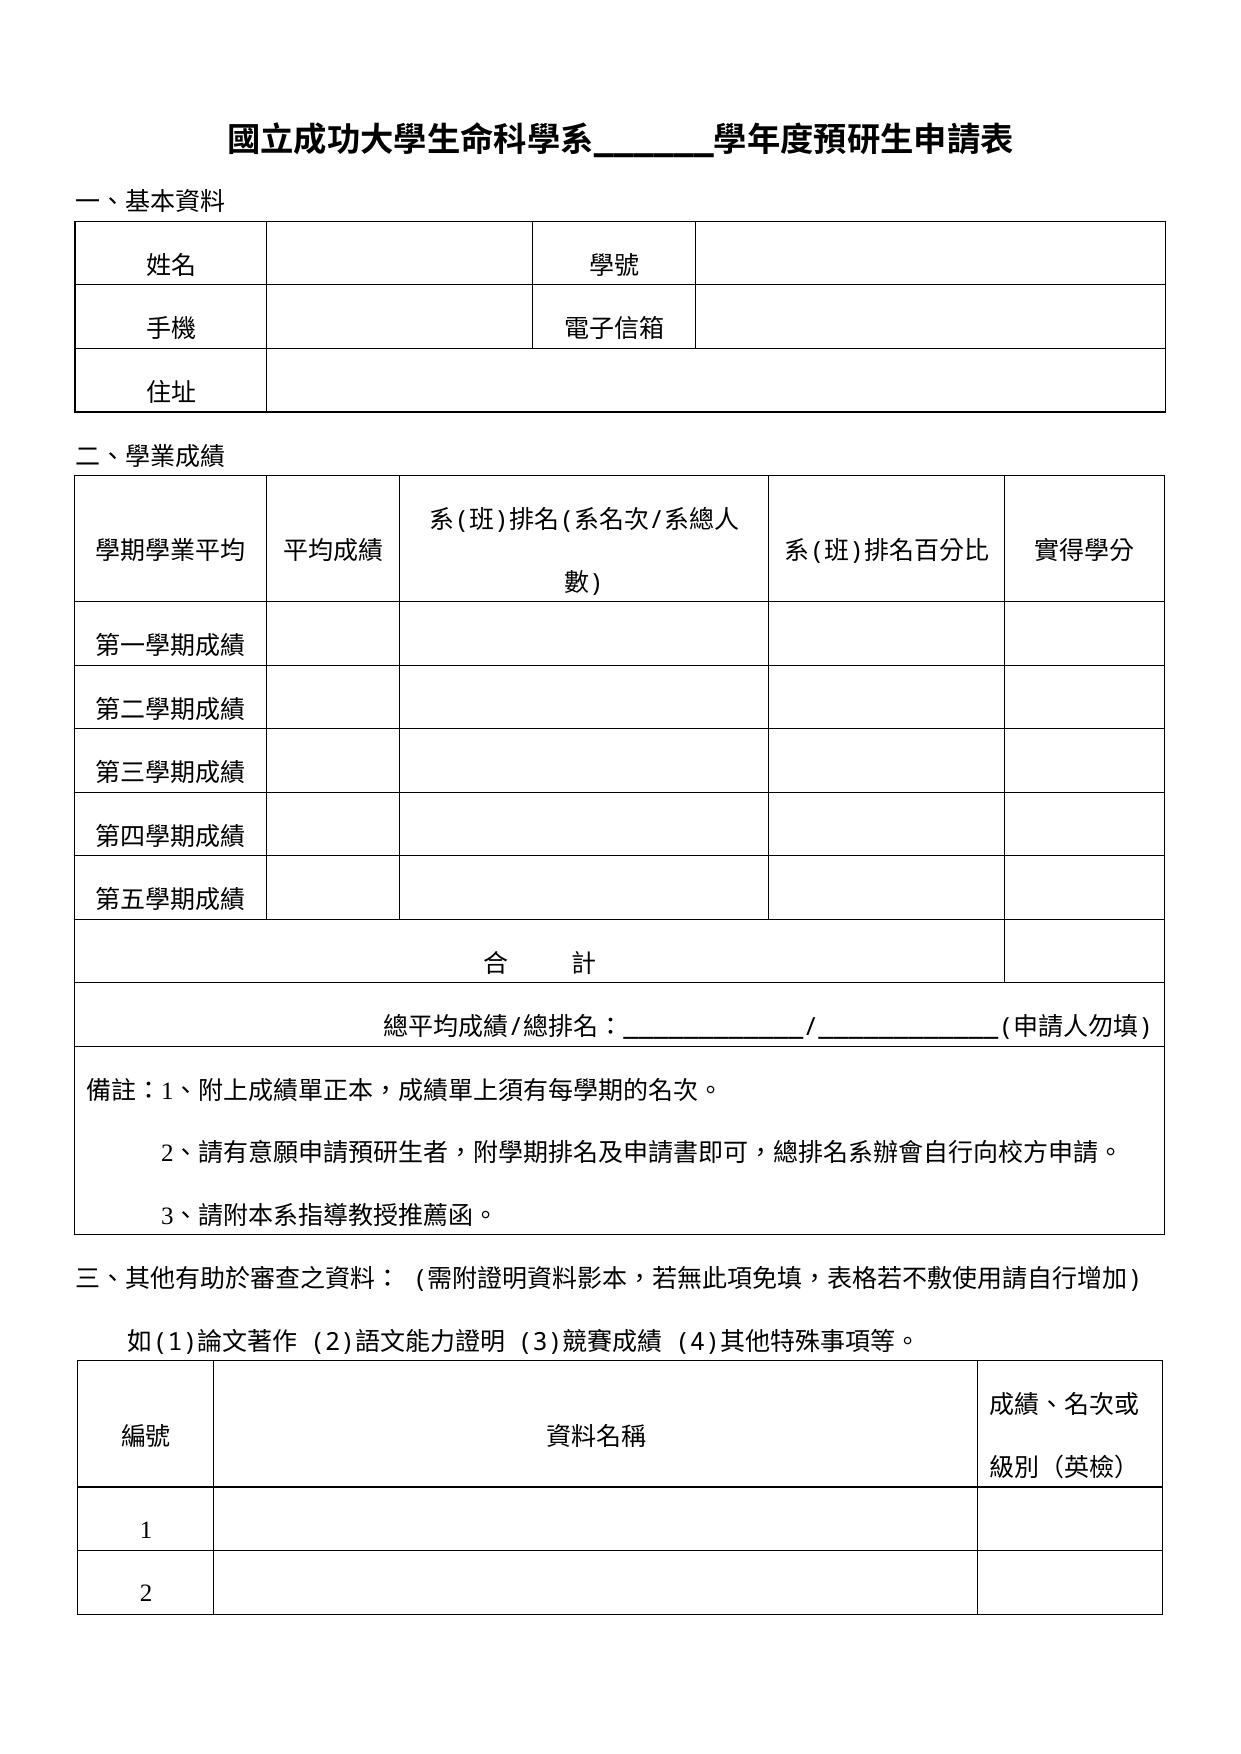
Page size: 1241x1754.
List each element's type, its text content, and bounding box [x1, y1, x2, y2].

table_cell [267, 856, 399, 919]
table_cell [978, 1551, 1162, 1613]
table_cell 第四學期成績 [75, 793, 266, 855]
table_cell [214, 1488, 977, 1550]
table_cell 總平均成績/總排名：____________/____________(申請人勿填) [75, 983, 1164, 1046]
table_cell [769, 666, 1004, 728]
table_cell 第五學期成績 [75, 856, 266, 919]
table_cell [1005, 602, 1164, 664]
table_cell 住址 [76, 349, 266, 411]
table_header 系(班)排名(系名次/系總人數) [400, 476, 768, 601]
table_cell 合 計 [75, 920, 1004, 982]
text 如(1)論文著作 (2)語文能力證明 (3)競賽成績 (4)其他特殊事項等。 [112, 1298, 1165, 1360]
table_cell [1005, 920, 1164, 982]
table_cell [267, 666, 399, 728]
table_cell [400, 856, 768, 919]
table_cell [267, 349, 1165, 411]
table_header [696, 222, 1165, 284]
text 三、其他有助於審查之資料： (需附證明資料影本，若無此項免填，表格若不敷使用請自行增加) [75, 1235, 1165, 1298]
table_header 姓名 [76, 222, 266, 284]
table_cell 1 [78, 1488, 213, 1550]
table_cell [769, 856, 1004, 919]
table_cell 2 [78, 1551, 213, 1613]
table_cell [267, 285, 532, 348]
table_cell [769, 793, 1004, 855]
table_header 學期學業平均 [75, 476, 266, 601]
table_cell 第二學期成績 [75, 666, 266, 728]
table_header 實得學分 [1005, 476, 1164, 601]
table_header 成績、名次或級別（英檢） [978, 1361, 1162, 1486]
text 國立成功大學生命科學系______學年度預研生申請表 [75, 96, 1165, 158]
table_cell [1005, 666, 1164, 728]
table_cell 電子信箱 [533, 285, 695, 348]
table_cell 第三學期成績 [75, 729, 266, 792]
table_cell [696, 285, 1165, 348]
table_cell 第一學期成績 [75, 602, 266, 664]
table_cell [1005, 729, 1164, 792]
table_cell [267, 793, 399, 855]
table_cell 手機 [76, 285, 266, 348]
table_cell [214, 1551, 977, 1613]
table_header 學號 [533, 222, 695, 284]
text 二、學業成績 [75, 413, 1165, 475]
table_cell [769, 729, 1004, 792]
table_header 編號 [78, 1361, 213, 1486]
table_cell [267, 602, 399, 664]
table_cell [400, 602, 768, 664]
table_cell [1005, 793, 1164, 855]
table_header [267, 222, 532, 284]
table_cell [400, 793, 768, 855]
table_cell [769, 602, 1004, 664]
table_header 平均成績 [267, 476, 399, 601]
table_cell [400, 729, 768, 792]
table_cell [267, 729, 399, 792]
table_header 資料名稱 [214, 1361, 977, 1486]
table_cell [1005, 856, 1164, 919]
text 一、基本資料 [75, 158, 1165, 221]
table_cell [400, 666, 768, 728]
table_cell 備註：1、附上成績單正本，成績單上須有每學期的名次。 2、請有意願申請預研生者，附學期排名及申請書即可，總排名系辦會自行向校方申請。 3、請附本系指導教授推薦函。 [75, 1047, 1164, 1234]
table_cell [978, 1488, 1162, 1550]
table_header 系(班)排名百分比 [769, 476, 1004, 601]
